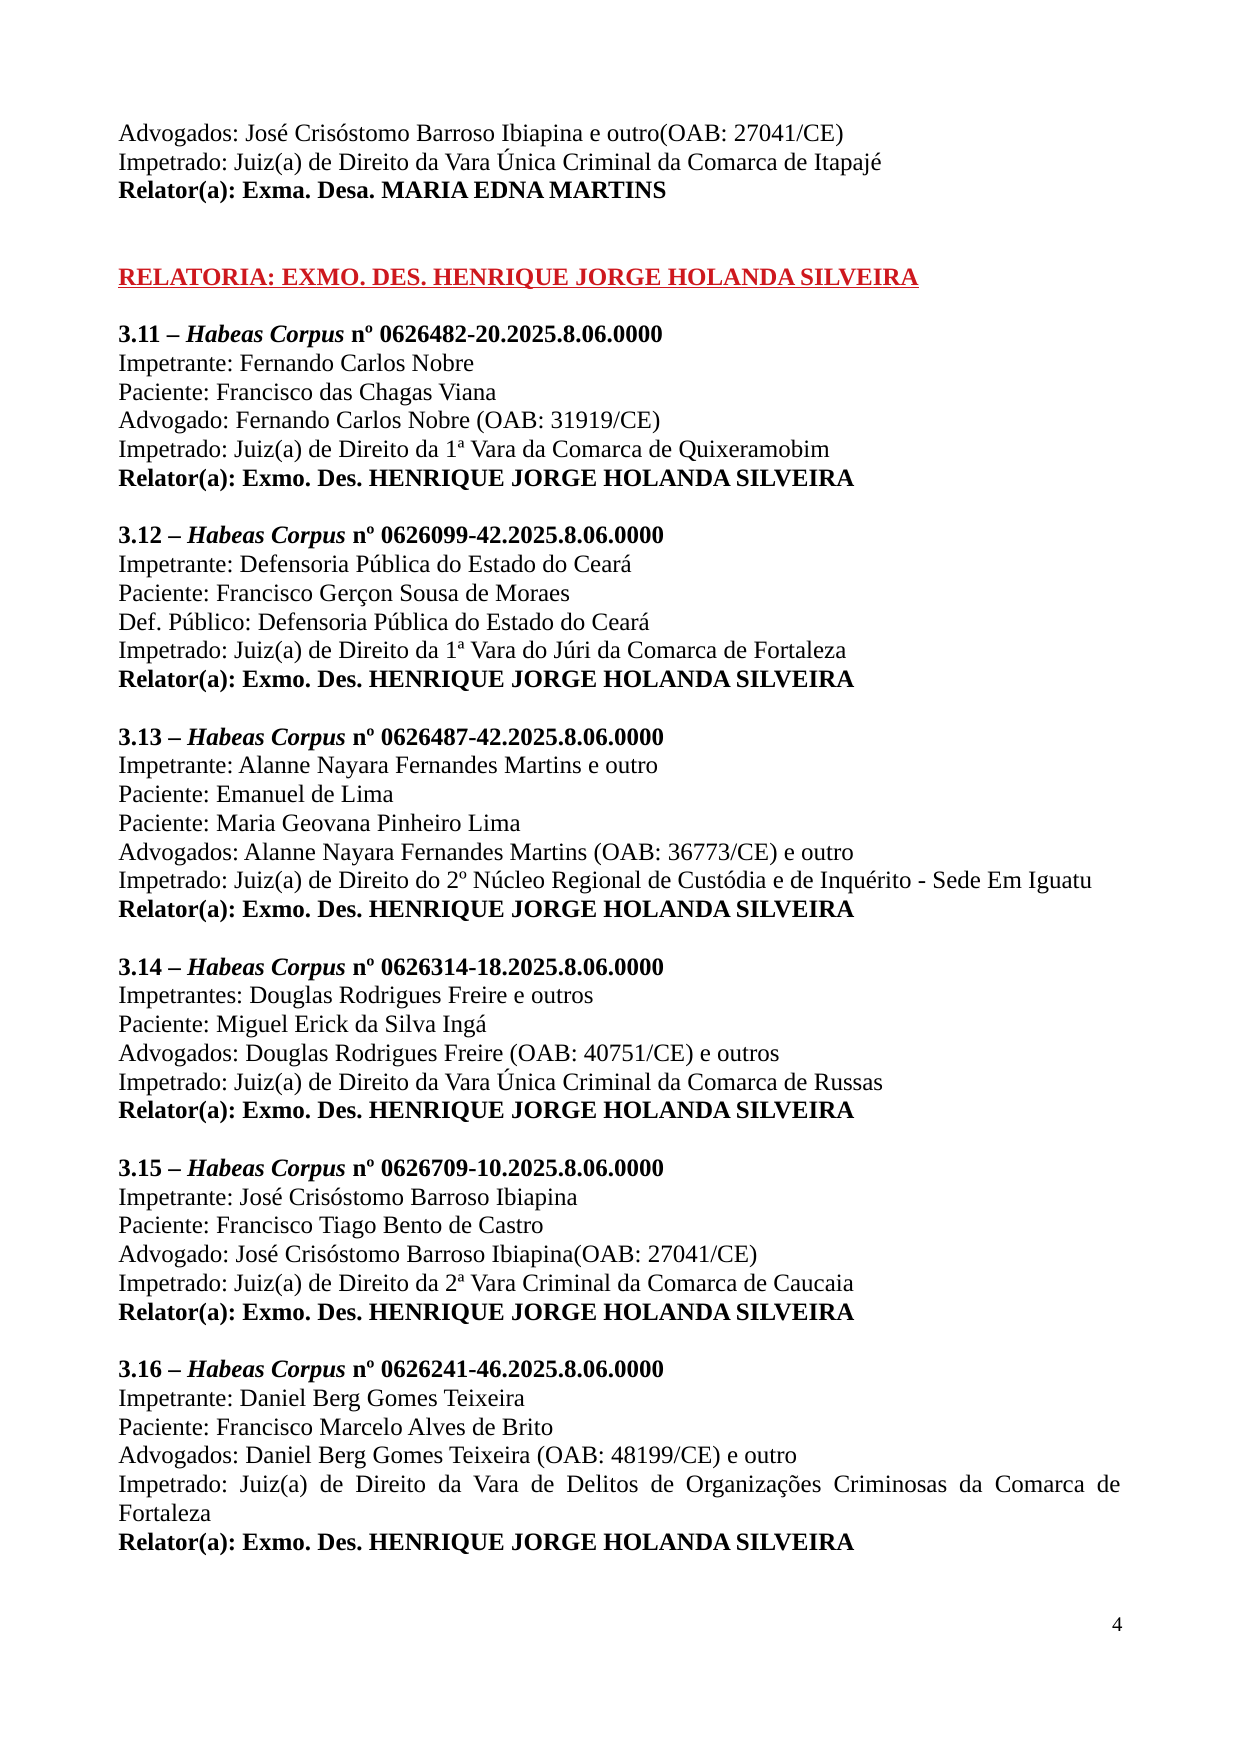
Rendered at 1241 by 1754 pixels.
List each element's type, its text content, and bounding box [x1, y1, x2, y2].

text Relator(a): Exmo. Des. HENRIQUE JORGE HOLANDA SILVEIRA [118, 664, 1122, 693]
text Def. Público: Defensoria Pública do Estado do Ceará [118, 607, 1122, 636]
text 3.16 – Habeas Corpus nº 0626241-46.2025.8.06.0000 [118, 1354, 1122, 1383]
text Impetrante: José Crisóstomo Barroso Ibiapina [118, 1182, 1122, 1211]
text 3.13 – Habeas Corpus nº 0626487-42.2025.8.06.0000 [118, 722, 1122, 751]
text Relator(a): Exmo. Des. HENRIQUE JORGE HOLANDA SILVEIRA [118, 894, 1122, 923]
text Impetrantes: Douglas Rodrigues Freire e outros [118, 981, 1122, 1009]
text Impetrante: Fernando Carlos Nobre [118, 348, 1122, 377]
text 3.14 – Habeas Corpus nº 0626314-18.2025.8.06.0000 [118, 952, 1122, 981]
text Paciente: Emanuel de Lima [118, 779, 1122, 808]
text Relator(a): Exmo. Des. HENRIQUE JORGE HOLANDA SILVEIRA [118, 1527, 1122, 1556]
text Paciente: Francisco das Chagas Viana [118, 377, 1122, 406]
text Advogados: Douglas Rodrigues Freire (OAB: 40751/CE) e outros [118, 1038, 1122, 1067]
text Paciente: Maria Geovana Pinheiro Lima [118, 808, 1122, 837]
text Paciente: Francisco Gerçon Sousa de Moraes [118, 578, 1122, 607]
text Impetrado: Juiz(a) de Direito da 1ª Vara da Comarca de Quixeramobim [118, 434, 1122, 463]
text Advogados: José Crisóstomo Barroso Ibiapina e outro(OAB: 27041/CE) [118, 118, 1122, 147]
text Relator(a): Exma. Desa. MARIA EDNA MARTINS [118, 176, 1122, 204]
text Advogado: Fernando Carlos Nobre (OAB: 31919/CE) [118, 406, 1122, 434]
text Impetrado: Juiz(a) de Direito da Vara Única Criminal da Comarca de Russas [118, 1067, 1122, 1096]
text Paciente: Miguel Erick da Silva Ingá [118, 1009, 1122, 1038]
text Impetrante: Defensoria Pública do Estado do Ceará [118, 549, 1122, 578]
text Paciente: Francisco Tiago Bento de Castro [118, 1211, 1122, 1239]
text Impetrado: Juiz(a) de Direito da Vara Única Criminal da Comarca de Itapajé [118, 147, 1122, 176]
text Relator(a): Exmo. Des. HENRIQUE JORGE HOLANDA SILVEIRA [118, 1096, 1122, 1124]
text Impetrante: Daniel Berg Gomes Teixeira [118, 1383, 1122, 1412]
text RELATORIA: EXMO. DES. HENRIQUE JORGE HOLANDA SILVEIRA [118, 262, 1122, 291]
text Advogado: José Crisóstomo Barroso Ibiapina(OAB: 27041/CE) [118, 1239, 1122, 1268]
text Advogados: Daniel Berg Gomes Teixeira (OAB: 48199/CE) e outro [118, 1441, 1122, 1469]
text Impetrado: Juiz(a) de Direito da Vara de Delitos de Organizações Criminosas da Comarca de Fortaleza [118, 1469, 1122, 1527]
text Advogados: Alanne Nayara Fernandes Martins (OAB: 36773/CE) e outro [118, 837, 1122, 866]
text Impetrado: Juiz(a) de Direito do 2º Núcleo Regional de Custódia e de Inquérito - Sede Em Iguatu [118, 866, 1122, 894]
text Paciente: Francisco Marcelo Alves de Brito [118, 1412, 1122, 1441]
text Impetrante: Alanne Nayara Fernandes Martins e outro [118, 751, 1122, 779]
text Impetrado: Juiz(a) de Direito da 1ª Vara do Júri da Comarca de Fortaleza [118, 636, 1122, 664]
text Impetrado: Juiz(a) de Direito da 2ª Vara Criminal da Comarca de Caucaia [118, 1268, 1122, 1297]
text 3.15 – Habeas Corpus nº 0626709-10.2025.8.06.0000 [118, 1153, 1122, 1182]
text 3.12 – Habeas Corpus nº 0626099-42.2025.8.06.0000 [118, 521, 1122, 549]
text 3.11 – Habeas Corpus nº 0626482-20.2025.8.06.0000 [118, 319, 1122, 348]
text Relator(a): Exmo. Des. HENRIQUE JORGE HOLANDA SILVEIRA [118, 463, 1122, 492]
text Relator(a): Exmo. Des. HENRIQUE JORGE HOLANDA SILVEIRA [118, 1297, 1122, 1326]
